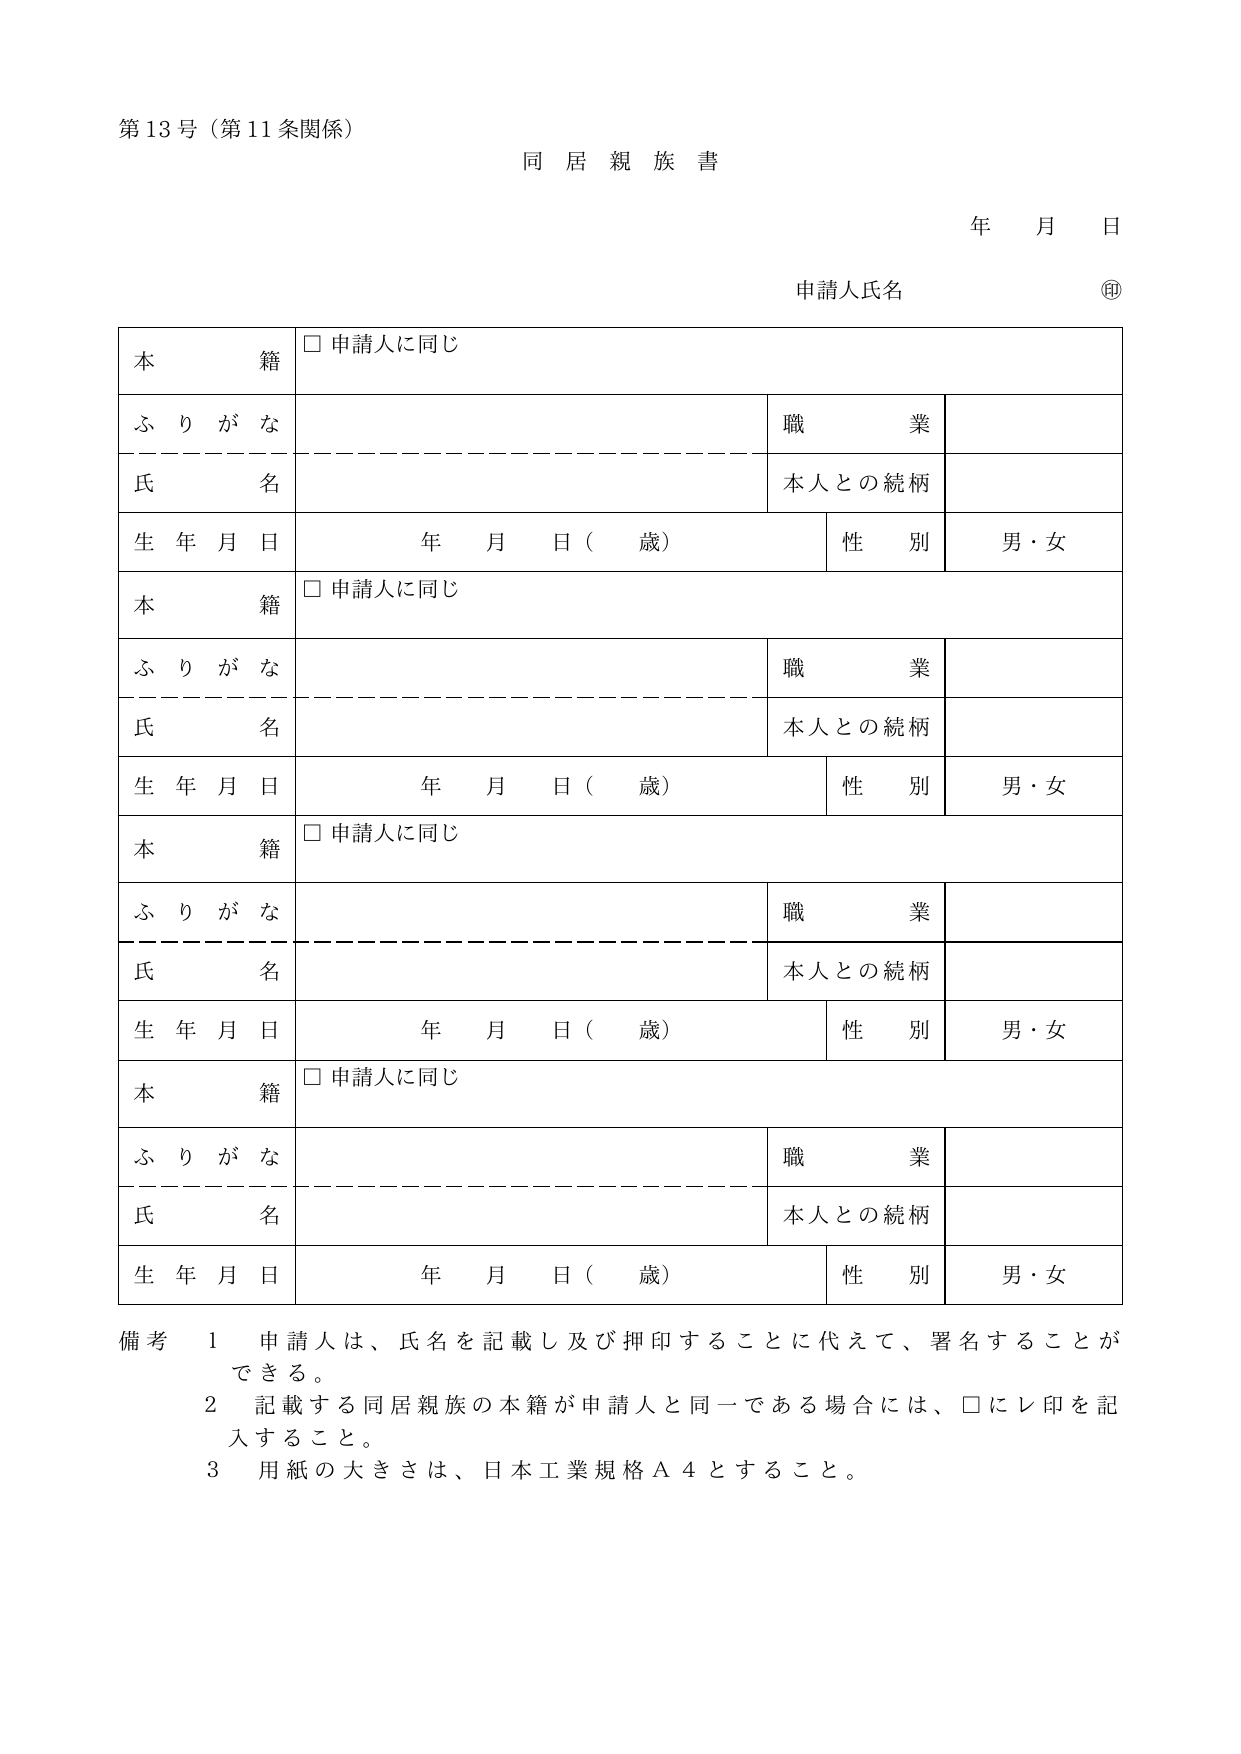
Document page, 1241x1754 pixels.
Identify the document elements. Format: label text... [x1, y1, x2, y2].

table_cell 本人との続柄 [768, 943, 944, 1000]
table_cell 生年月日 [119, 513, 295, 571]
table_cell 氏名 [119, 453, 295, 512]
table_cell [946, 1187, 1122, 1245]
table_cell 性別 [827, 513, 944, 571]
table_cell [946, 1128, 1122, 1186]
text 年 月 日 [118, 215, 1122, 237]
table_cell [296, 1128, 767, 1186]
table_cell 性別 [827, 757, 944, 815]
text 備考 １ 申請人は、氏名を記載し及び押印することに代えて、署名することが [118, 1330, 1122, 1352]
table_cell 性別 [827, 1001, 944, 1059]
table_cell 年 月 日（ 歳） [296, 1001, 826, 1059]
table_cell [296, 883, 767, 941]
text 同居親族書 [118, 150, 1122, 172]
table_cell [946, 639, 1122, 697]
table_cell 年 月 日（ 歳） [296, 757, 826, 815]
table_cell 性別 [827, 1246, 944, 1304]
table_cell 生年月日 [119, 757, 295, 815]
table_cell 職業 [768, 883, 944, 941]
table_cell 本人との続柄 [768, 1187, 944, 1245]
table_cell 職業 [768, 395, 944, 453]
table_cell [946, 454, 1122, 512]
table_header □ 申請人に同じ [296, 328, 1122, 394]
table_cell ふりがな [119, 639, 295, 697]
table_cell [296, 697, 767, 756]
table_cell 男・女 [946, 513, 1122, 571]
table_cell □ 申請人に同じ [296, 816, 1122, 882]
table_cell [296, 1186, 767, 1245]
table_cell 本籍 [119, 1061, 295, 1127]
table_cell 本籍 [119, 816, 295, 882]
text ３ 用紙の大きさは、日本工業規格Ａ４とすること。 [118, 1459, 1122, 1481]
table_cell [946, 943, 1122, 1000]
table_cell [946, 395, 1122, 453]
table_cell [296, 453, 767, 512]
table_cell [296, 639, 767, 697]
table_cell 氏名 [119, 1186, 295, 1245]
text 第13号（第11条関係） [118, 118, 1122, 140]
table_cell 本人との続柄 [768, 698, 944, 756]
text 申請人氏名 ㊞ [118, 279, 1122, 301]
table_cell ふりがな [119, 395, 295, 453]
table_cell 男・女 [946, 1246, 1122, 1304]
table_cell 職業 [768, 639, 944, 697]
table_cell 本籍 [119, 572, 295, 638]
table_cell 職業 [768, 1128, 944, 1186]
text ２ 記載する同居親族の本籍が申請人と同一である場合には、□にレ印を記 [118, 1394, 1122, 1416]
table_cell [946, 698, 1122, 756]
table_cell [296, 941, 767, 1000]
table_cell 年 月 日（ 歳） [296, 1246, 826, 1304]
table_cell 年 月 日（ 歳） [296, 513, 826, 571]
table_cell 生年月日 [119, 1246, 295, 1304]
table_cell [296, 395, 767, 453]
table_cell 氏名 [119, 697, 295, 756]
text 入すること。 [118, 1427, 1122, 1449]
table_header 本籍 [119, 328, 295, 394]
table_cell 氏名 [119, 941, 295, 1000]
table_cell ふりがな [119, 883, 295, 941]
table_cell 男・女 [946, 757, 1122, 815]
table_cell ふりがな [119, 1128, 295, 1186]
table_cell □ 申請人に同じ [296, 1061, 1122, 1127]
table_cell 生年月日 [119, 1001, 295, 1059]
table_cell □ 申請人に同じ [296, 572, 1122, 638]
table_cell 本人との続柄 [768, 454, 944, 512]
text できる。 [118, 1362, 1122, 1384]
table_cell [946, 883, 1122, 941]
table_cell 男・女 [946, 1001, 1122, 1059]
